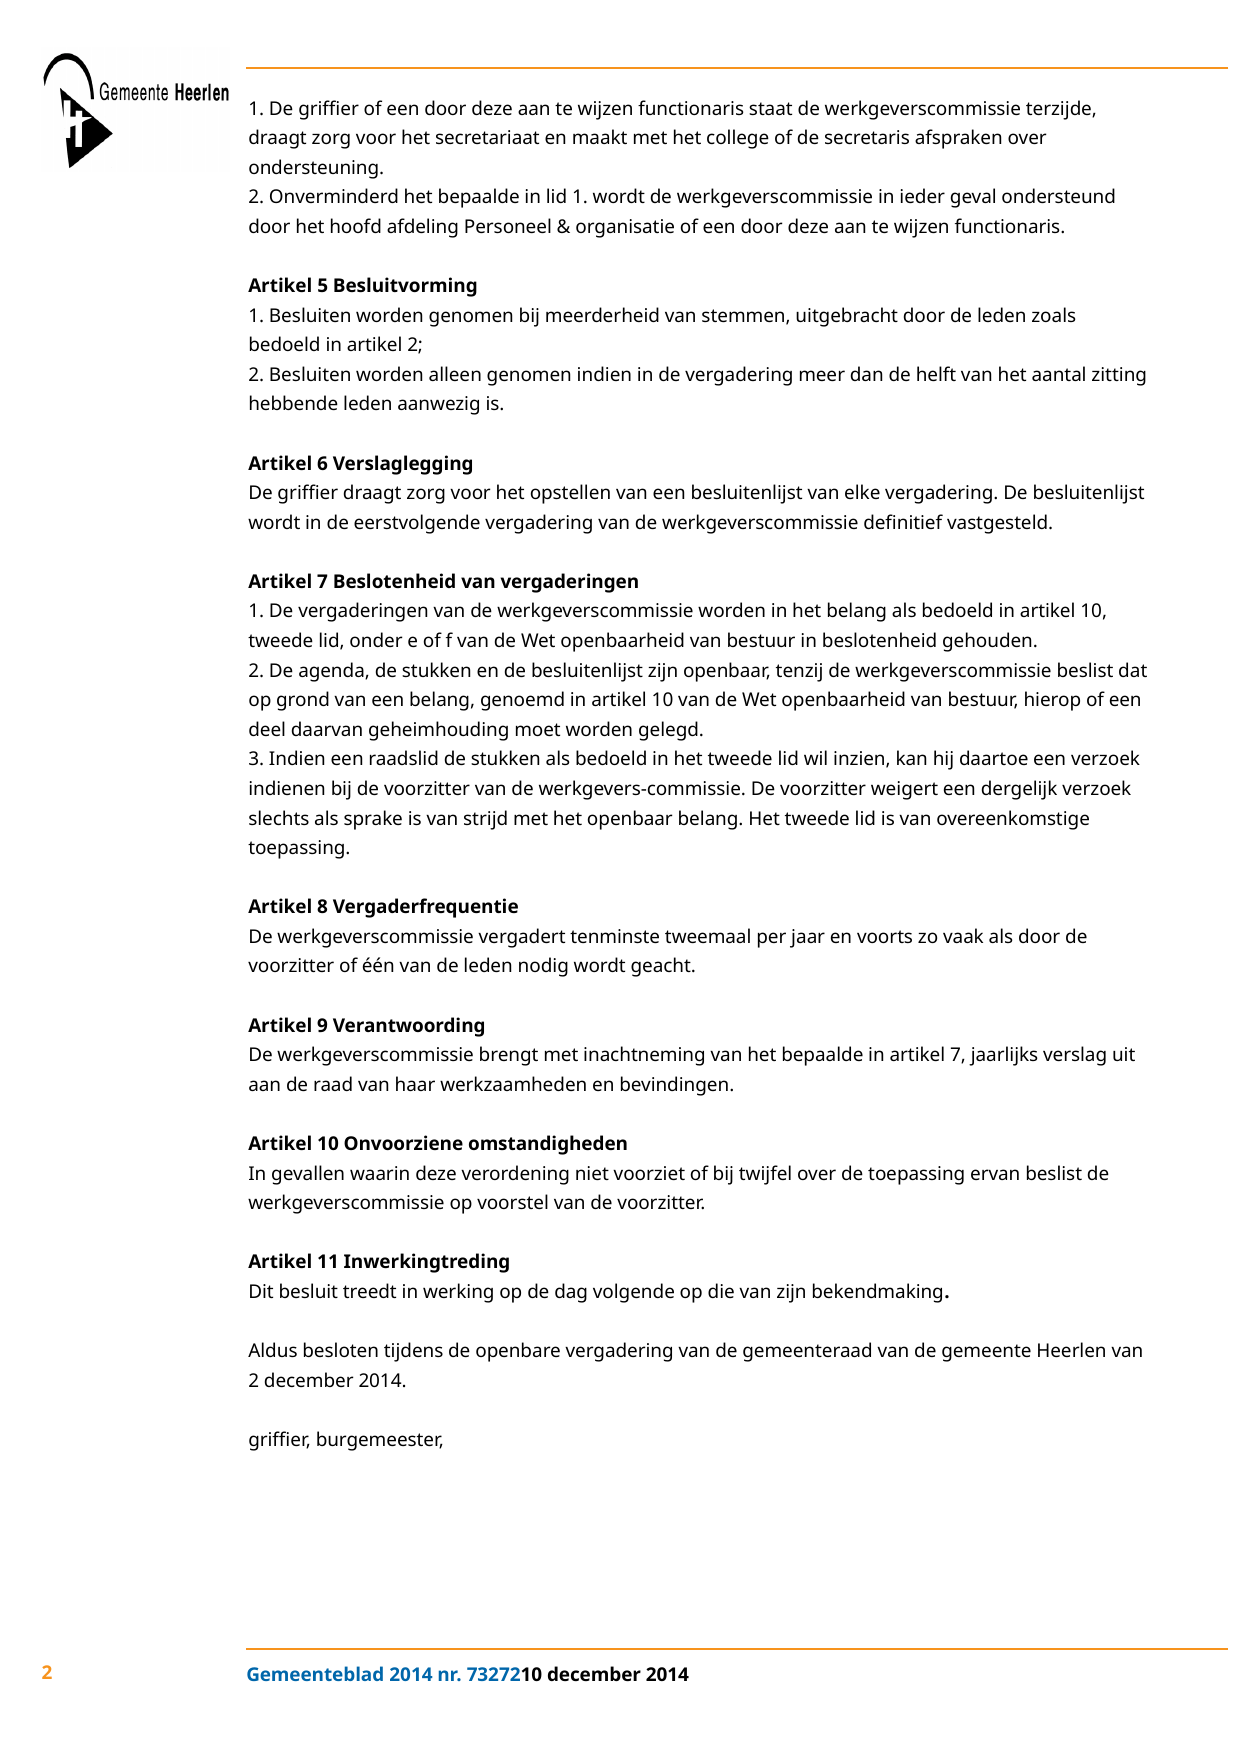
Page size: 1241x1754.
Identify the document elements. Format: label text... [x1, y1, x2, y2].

text In gevallen waarin deze verordening niet voorziet of bij twijfel over de toepassing ervan beslist de werkgeverscommissie op voorstel van de voorzitter. [248, 1160, 1152, 1215]
text 2. Besluiten worden alleen genomen indien in de vergadering meer dan de helft van het aantal zitting hebbende leden aanwezig is. [248, 361, 1152, 416]
text Artikel 7 Beslotenheid van vergaderingen [248, 568, 1152, 594]
text Artikel 6 Verslaglegging [248, 450, 1152, 476]
text Artikel 11 Inwerkingtreding [248, 1248, 1152, 1274]
text De griffier draagt zorg voor het opstellen van een besluitenlijst van elke vergadering. De besluitenlijst wordt in de eerstvolgende vergadering van de werkgeverscommissie definitief vastgesteld. [248, 479, 1152, 535]
text 1. Besluiten worden genomen bij meerderheid van stemmen, uitgebracht door de leden zoals bedoeld in artikel 2; [248, 302, 1152, 357]
text 3. Indien een raadslid de stukken als bedoeld in het tweede lid wil inzien, kan hij daartoe een verzoek indienen bij de voorzitter van de werkgevers-commissie. De voorzitter weigert een dergelijk verzoek slechts als sprake is van strijd met het openbaar belang. Het tweede lid is van overeenkomstige toepassing. [248, 746, 1152, 860]
text Artikel 10 Onvoorziene omstandigheden [248, 1130, 1152, 1156]
text Artikel 9 Verantwoording [248, 1012, 1152, 1038]
text 2. De agenda, de stukken en de besluitenlijst zijn openbaar, tenzij de werkgeverscommissie beslist dat op grond van een belang, genoemd in artikel 10 van de Wet openbaarheid van bestuur, hierop of een deel daarvan geheimhouding moet worden gelegd. [248, 657, 1152, 742]
text Dit besluit treedt in werking op de dag volgende op die van zijn bekendmaking. [248, 1278, 1152, 1304]
text 1. De vergaderingen van de werkgeverscommissie worden in het belang als bedoeld in artikel 10, tweede lid, onder e of f van de Wet openbaarheid van bestuur in beslotenheid gehouden. [248, 598, 1152, 653]
text Artikel 5 Besluitvorming [248, 272, 1152, 298]
text 1. De griffier of een door deze aan te wijzen functionaris staat de werkgeverscommissie terzijde, draagt zorg voor het secretariaat en maakt met het college of de secretaris afspraken over ondersteuning. [248, 95, 1152, 180]
text De werkgeverscommissie brengt met inachtneming van het bepaalde in artikel 7, jaarlijks verslag uit aan de raad van haar werkzaamheden en bevindingen. [248, 1041, 1152, 1097]
text Artikel 8 Vergaderfrequentie [248, 893, 1152, 919]
text Aldus besloten tijdens de openbare vergadering van de gemeenteraad van de gemeente Heerlen van 2 december 2014. [248, 1337, 1152, 1393]
picture [41, 47, 231, 172]
text De werkgeverscommissie vergadert tenminste tweemaal per jaar en voorts zo vaak als door de voorzitter of één van de leden nodig wordt geacht. [248, 923, 1152, 978]
text 2. Onverminderd het bepaalde in lid 1. wordt de werkgeverscommissie in ieder geval ondersteund door het hoofd afdeling Personeel & organisatie of een door deze aan te wijzen functionaris. [248, 183, 1152, 239]
text griffier, burgemeester, [248, 1426, 1152, 1452]
